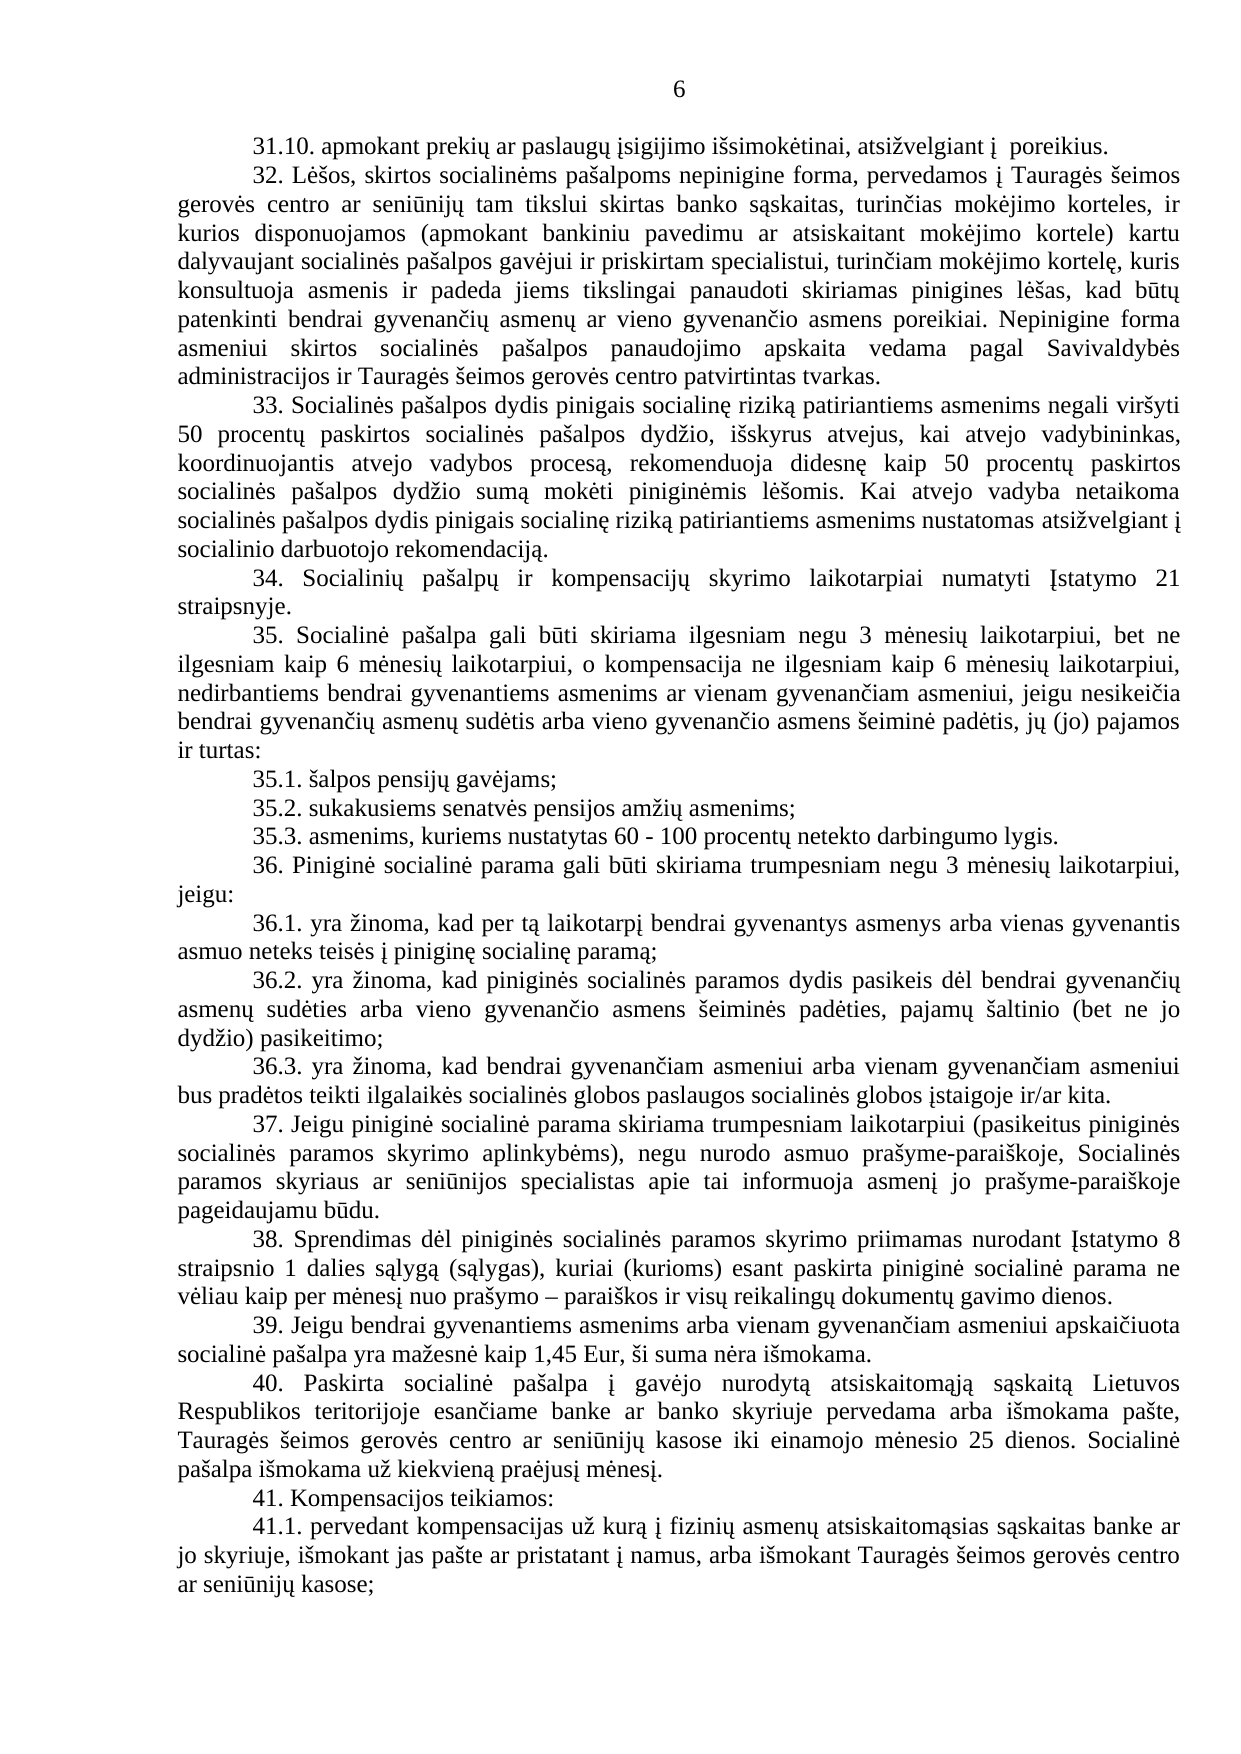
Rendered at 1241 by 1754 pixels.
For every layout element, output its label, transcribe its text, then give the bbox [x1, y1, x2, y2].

text 33. Socialinės pašalpos dydis pinigais socialinę riziką patiriantiems asmenims negali viršyti 50 procentų paskirtos socialinės pašalpos dydžio, išskyrus atvejus, kai atvejo vadybininkas, koordinuojantis atvejo vadybos procesą, rekomenduoja didesnę kaip 50 procentų paskirtos socialinės pašalpos dydžio sumą mokėti piniginėmis lėšomis. Kai atvejo vadyba netaikoma socialinės pašalpos dydis pinigais socialinę riziką patiriantiems asmenims nustatomas atsižvelgiant į socialinio darbuotojo rekomendaciją. [177, 390, 1181, 563]
text 36.3. yra žinoma, kad bendrai gyvenančiam asmeniui arba vienam gyvenančiam asmeniui bus pradėtos teikti ilgalaikės socialinės globos paslaugos socialinės globos įstaigoje ir/ar kita. [177, 1051, 1181, 1109]
text 36. Piniginė socialinė parama gali būti skiriama trumpesniam negu 3 mėnesių laikotarpiui, jeigu: [177, 850, 1181, 908]
text 41.1. pervedant kompensacijas už kurą į fizinių asmenų atsiskaitomąsias sąskaitas banke ar jo skyriuje, išmokant jas pašte ar pristatant į namus, arba išmokant Tauragės šeimos gerovės centro ar seniūnijų kasose; [177, 1511, 1181, 1598]
text 36.2. yra žinoma, kad piniginės socialinės paramos dydis pasikeis dėl bendrai gyvenančių asmenų sudėties arba vieno gyvenančio asmens šeiminės padėties, pajamų šaltinio (bet ne jo dydžio) pasikeitimo; [177, 965, 1181, 1051]
text 41. Kompensacijos teikiamos: [177, 1483, 1181, 1511]
text 35.3. asmenims, kuriems nustatytas 60 - 100 procentų netekto darbingumo lygis. [177, 821, 1181, 850]
text 37. Jeigu piniginė socialinė parama skiriama trumpesniam laikotarpiui (pasikeitus piniginės socialinės paramos skyrimo aplinkybėms), negu nurodo asmuo prašyme-paraiškoje, Socialinės paramos skyriaus ar seniūnijos specialistas apie tai informuoja asmenį jo prašyme-paraiškoje pageidaujamu būdu. [177, 1109, 1181, 1224]
text 34. Socialinių pašalpų ir kompensacijų skyrimo laikotarpiai numatyti Įstatymo 21 straipsnyje. [177, 563, 1181, 620]
text 38. Sprendimas dėl piniginės socialinės paramos skyrimo priimamas nurodant Įstatymo 8 straipsnio 1 dalies sąlygą (sąlygas), kuriai (kurioms) esant paskirta piniginė socialinė parama ne vėliau kaip per mėnesį nuo prašymo – paraiškos ir visų reikalingų dokumentų gavimo dienos. [177, 1224, 1181, 1310]
text 35.1. šalpos pensijų gavėjams; [177, 764, 1181, 793]
text 36.1. yra žinoma, kad per tą laikotarpį bendrai gyvenantys asmenys arba vienas gyvenantis asmuo neteks teisės į piniginę socialinę paramą; [177, 908, 1181, 965]
text 35. Socialinė pašalpa gali būti skiriama ilgesniam negu 3 mėnesių laikotarpiui, bet ne ilgesniam kaip 6 mėnesių laikotarpiui, o kompensacija ne ilgesniam kaip 6 mėnesių laikotarpiui, nedirbantiems bendrai gyvenantiems asmenims ar vienam gyvenančiam asmeniui, jeigu nesikeičia bendrai gyvenančių asmenų sudėtis arba vieno gyvenančio asmens šeiminė padėtis, jų (jo) pajamos ir turtas: [177, 620, 1181, 764]
text 39. Jeigu bendrai gyvenantiems asmenims arba vienam gyvenančiam asmeniui apskaičiuota socialinė pašalpa yra mažesnė kaip 1,45 Eur, ši suma nėra išmokama. [177, 1310, 1181, 1368]
text 32. Lėšos, skirtos socialinėms pašalpoms nepinigine forma, pervedamos į Tauragės šeimos gerovės centro ar seniūnijų tam tikslui skirtas banko sąskaitas, turinčias mokėjimo korteles, ir kurios disponuojamos (apmokant bankiniu pavedimu ar atsiskaitant mokėjimo kortele) kartu dalyvaujant socialinės pašalpos gavėjui ir priskirtam specialistui, turinčiam mokėjimo kortelę, kuris konsultuoja asmenis ir padeda jiems tikslingai panaudoti skiriamas pinigines lėšas, kad būtų patenkinti bendrai gyvenančių asmenų ar vieno gyvenančio asmens poreikiai. Nepinigine forma asmeniui skirtos socialinės pašalpos panaudojimo apskaita vedama pagal Savivaldybės administracijos ir Tauragės šeimos gerovės centro patvirtintas tvarkas. [177, 160, 1181, 390]
text 40. Paskirta socialinė pašalpa į gavėjo nurodytą atsiskaitomąją sąskaitą Lietuvos Respublikos teritorijoje esančiame banke ar banko skyriuje pervedama arba išmokama pašte, Tauragės šeimos gerovės centro ar seniūnijų kasose iki einamojo mėnesio 25 dienos. Socialinė pašalpa išmokama už kiekvieną praėjusį mėnesį. [177, 1368, 1181, 1483]
text 31.10. apmokant prekių ar paslaugų įsigijimo išsimokėtinai, atsižvelgiant į poreikius. [177, 131, 1181, 160]
text 35.2. sukakusiems senatvės pensijos amžių asmenims; [177, 793, 1181, 821]
